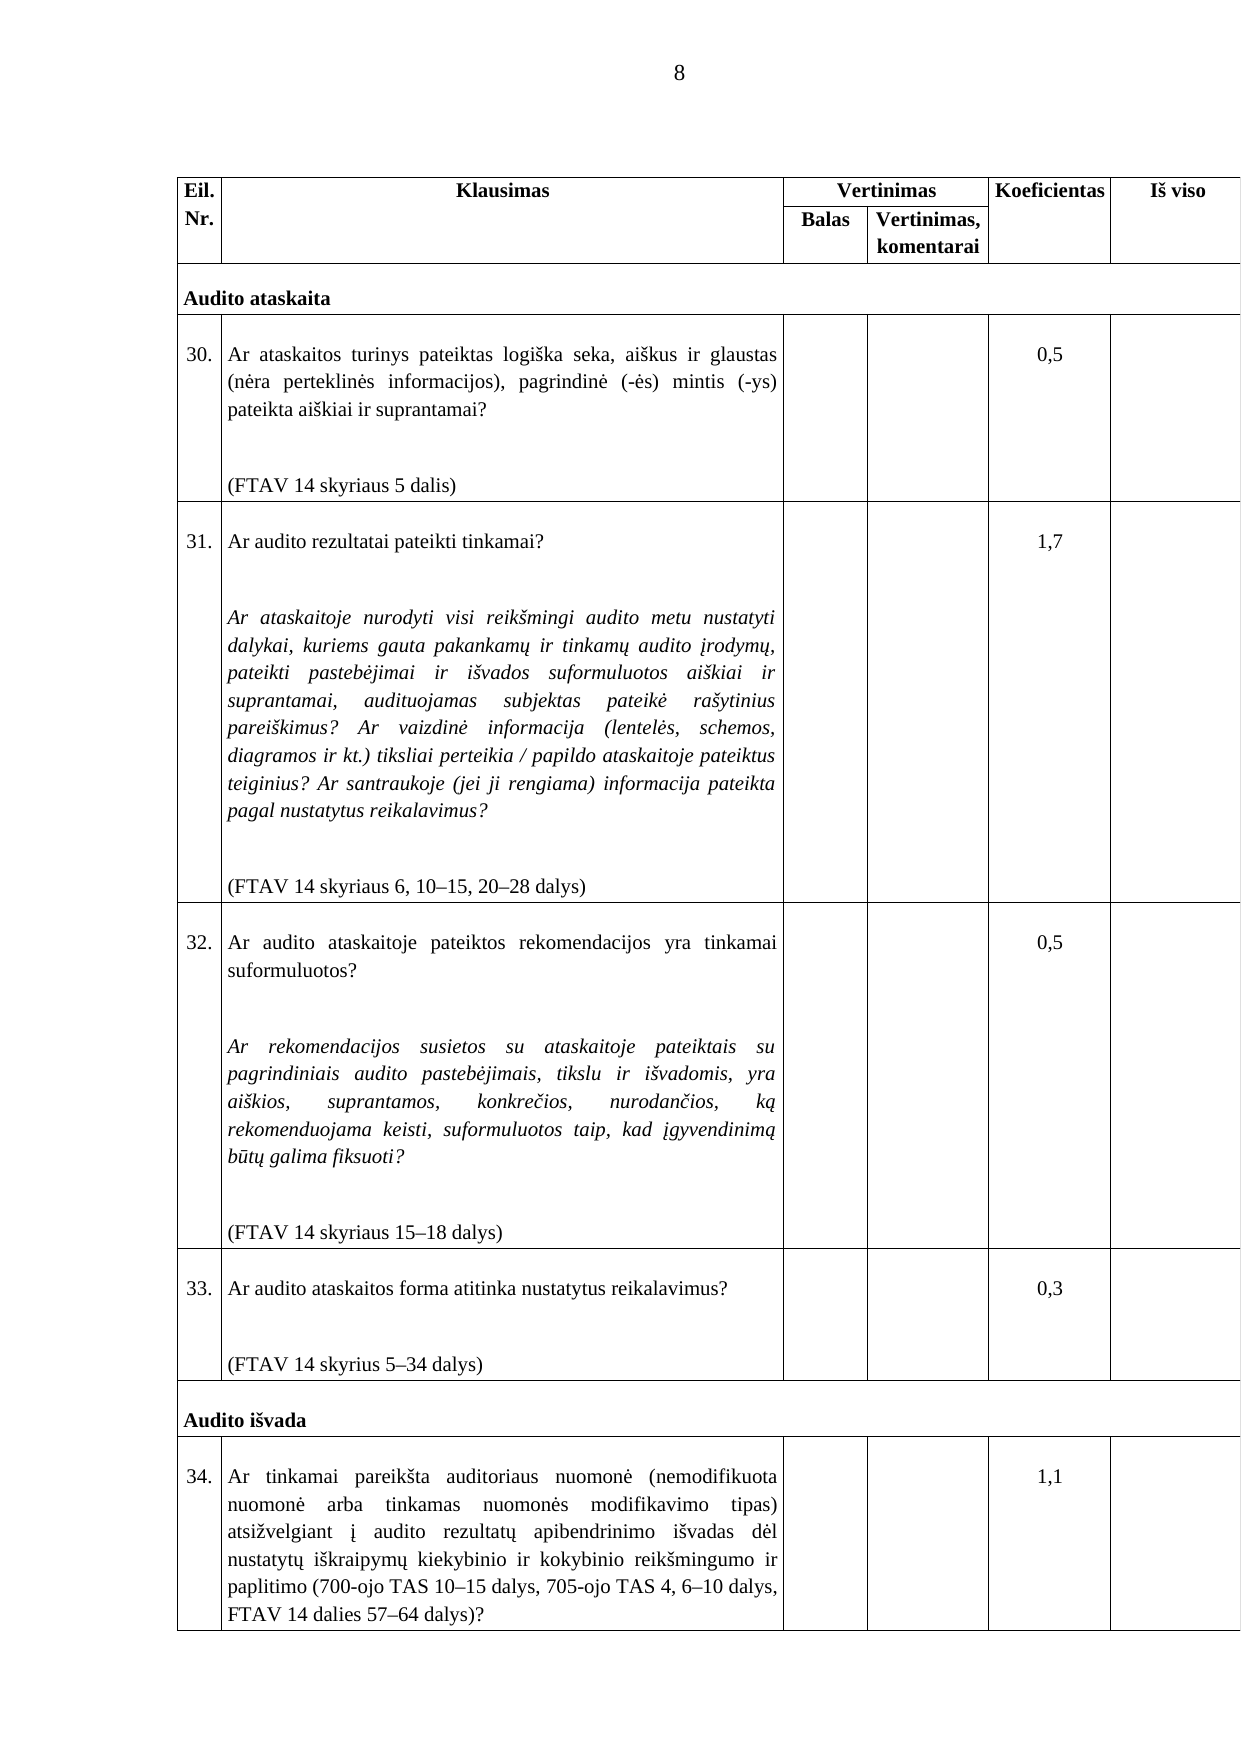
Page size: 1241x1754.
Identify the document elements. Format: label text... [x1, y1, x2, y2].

table_cell Ar ataskaitos turinys pateiktas logiška seka, aiškus ir glaustas (nėra perteklinės informacijos), pagrindinė (-ės) mintis (-ys) pateikta aiškiai ir suprantamai? (FTAV 14 skyriaus 5 dalis) [222, 315, 783, 501]
table_cell 0,5 [989, 315, 1110, 501]
table_cell [868, 502, 988, 902]
table_cell Ar tinkamai pareikšta auditoriaus nuomonė (nemodifikuota nuomonė arba tinkamas nuomonės modifikavimo tipas) atsižvelgiant į audito rezultatų apibendrinimo išvadas dėl nustatytų iškraipymų kiekybinio ir kokybinio reikšmingumo ir paplitimo (700-ojo TAS 10–15 dalys, 705-ojo TAS 4, 6–10 dalys, FTAV 14 dalies 57–64 dalys)? [222, 1437, 783, 1629]
table_cell [784, 1249, 867, 1379]
table_cell [1111, 502, 1240, 902]
table_cell [1111, 903, 1240, 1248]
table_header Koeficientas [989, 178, 1110, 263]
table_cell Audito išvada [178, 1381, 1240, 1436]
table_header Iš viso [1111, 178, 1240, 263]
table_cell 0,5 [989, 903, 1110, 1248]
table_cell [784, 1437, 867, 1629]
table_cell [868, 1249, 988, 1379]
table_cell [868, 315, 988, 501]
table_header Klausimas [222, 178, 783, 263]
table_cell [784, 903, 867, 1248]
table_cell [784, 502, 867, 902]
table_cell [1111, 315, 1240, 501]
table_cell [868, 903, 988, 1248]
table_cell 1,7 [989, 502, 1110, 902]
table_cell Ar audito rezultatai pateikti tinkamai? Ar ataskaitoje nurodyti visi reikšmingi audito metu nustatyti dalykai, kuriems gauta pakankamų ir tinkamų audito įrodymų, pateikti pastebėjimai ir išvados suformuluotos aiškiai ir suprantamai, audituojamas subjektas pateikė rašytinius pareiškimus? Ar vaizdinė informacija (lentelės, schemos, diagramos ir kt.) tiksliai perteikia / papildo ataskaitoje pateiktus teiginius? Ar santraukoje (jei ji rengiama) informacija pateikta pagal nustatytus reikalavimus? (FTAV 14 skyriaus 6, 10–15, 20–28 dalys) [222, 502, 783, 902]
table_cell Ar audito ataskaitos forma atitinka nustatytus reikalavimus? (FTAV 14 skyrius 5–34 dalys) [222, 1249, 783, 1379]
table_cell 30. [178, 315, 221, 501]
table_cell 0,3 [989, 1249, 1110, 1379]
table_cell 34. [178, 1437, 221, 1629]
table_cell 31. [178, 502, 221, 902]
table_cell 32. [178, 903, 221, 1248]
table_cell 33. [178, 1249, 221, 1379]
table_cell Audito ataskaita [178, 264, 1240, 314]
table_cell Vertinimas, komentarai [868, 207, 988, 263]
table_cell Balas [784, 207, 867, 263]
table_cell [784, 315, 867, 501]
table_cell 1,1 [989, 1437, 1110, 1629]
table_cell [868, 1437, 988, 1629]
table_cell Ar audito ataskaitoje pateiktos rekomendacijos yra tinkamai suformuluotos? Ar rekomendacijos susietos su ataskaitoje pateiktais su pagrindiniais audito pastebėjimais, tikslu ir išvadomis, yra aiškios, suprantamos, konkrečios, nurodančios, ką rekomenduojama keisti, suformuluotos taip, kad įgyvendinimą būtų galima fiksuoti? (FTAV 14 skyriaus 15–18 dalys) [222, 903, 783, 1248]
table_cell [1111, 1249, 1240, 1379]
table_header Eil. Nr. [178, 178, 221, 263]
table_header Vertinimas [784, 178, 988, 206]
table_cell [1111, 1437, 1240, 1629]
